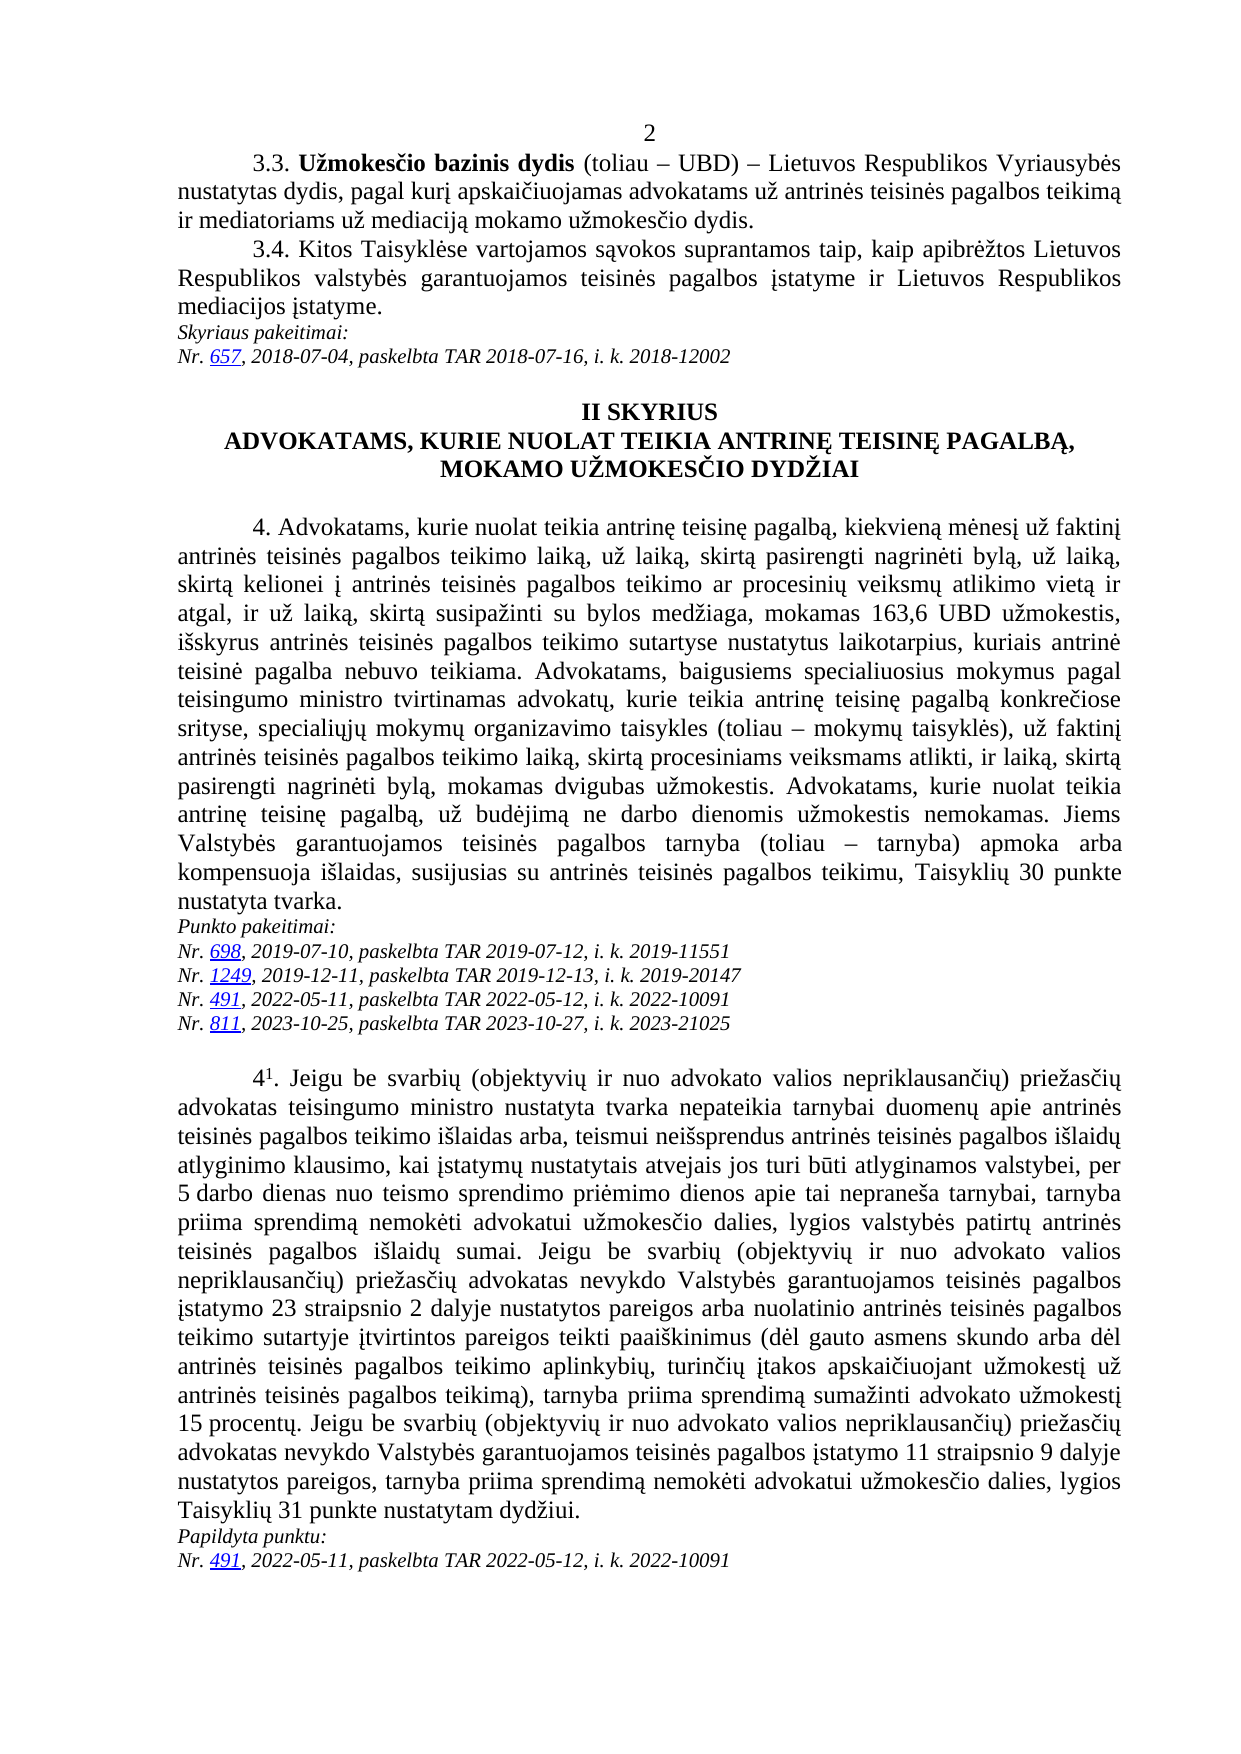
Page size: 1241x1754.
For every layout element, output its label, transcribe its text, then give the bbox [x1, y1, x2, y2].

text II SKYRIUS [177, 397, 1122, 426]
text 41. Jeigu be svarbių (objektyvių ir nuo advokato valios nepriklausančių) priežasčių advokatas teisingumo ministro nustatyta tvarka nepateikia tarnybai duomenų apie antrinės teisinės pagalbos teikimo išlaidas arba, teismui neišsprendus antrinės teisinės pagalbos išlaidų atlyginimo klausimo, kai įstatymų nustatytais atvejais jos turi būti atlyginamos valstybei, per 5 darbo dienas nuo teismo sprendimo priėmimo dienos apie tai nepraneša tarnybai, tarnyba priima sprendimą nemokėti advokatui užmokesčio dalies, lygios valstybės patirtų antrinės teisinės pagalbos išlaidų sumai. Jeigu be svarbių (objektyvių ir nuo advokato valios nepriklausančių) priežasčių advokatas nevykdo Valstybės garantuojamos teisinės pagalbos įstatymo 23 straipsnio 2 dalyje nustatytos pareigos arba nuolatinio antrinės teisinės pagalbos teikimo sutartyje įtvirtintos pareigos teikti paaiškinimus (dėl gauto asmens skundo arba dėl antrinės teisinės pagalbos teikimo aplinkybių, turinčių įtakos apskaičiuojant užmokestį už antrinės teisinės pagalbos teikimą), tarnyba priima sprendimą sumažinti advokato užmokestį 15 procentų. Jeigu be svarbių (objektyvių ir nuo advokato valios nepriklausančių) priežasčių advokatas nevykdo Valstybės garantuojamos teisinės pagalbos įstatymo 11 straipsnio 9 dalyje nustatytos pareigos, tarnyba priima sprendimą nemokėti advokatui užmokesčio dalies, lygios Taisyklių 31 punkte nustatytam dydžiui. [177, 1063, 1122, 1523]
text Nr. 491, 2022-05-11, paskelbta TAR 2022-05-12, i. k. 2022-10091 [177, 987, 1122, 1011]
text Nr. 811, 2023-10-25, paskelbta TAR 2023-10-27, i. k. 2023-21025 [177, 1011, 1122, 1035]
text Nr. 657, 2018-07-04, paskelbta TAR 2018-07-16, i. k. 2018-12002 [177, 344, 1122, 368]
text Nr. 1249, 2019-12-11, paskelbta TAR 2019-12-13, i. k. 2019-20147 [177, 963, 1122, 987]
text Nr. 491, 2022-05-11, paskelbta TAR 2022-05-12, i. k. 2022-10091 [177, 1548, 1122, 1572]
text ADVOKATAMS, KURIE NUOLAT TEIKIA ANTRINĘ TEISINĘ PAGALBĄ, MOKAMO UŽMOKESČIO DYDŽIAI [177, 426, 1122, 483]
text 3.4. Kitos Taisyklėse vartojamos sąvokos suprantamos taip, kaip apibrėžtos Lietuvos Respublikos valstybės garantuojamos teisinės pagalbos įstatyme ir Lietuvos Respublikos mediacijos įstatyme. [177, 234, 1122, 320]
text Skyriaus pakeitimai: [177, 320, 1122, 344]
text Nr. 698, 2019-07-10, paskelbta TAR 2019-07-12, i. k. 2019-11551 [177, 938, 1122, 963]
text 3.3. Užmokesčio bazinis dydis (toliau – UBD) – Lietuvos Respublikos Vyriausybės nustatytas dydis, pagal kurį apskaičiuojamas advokatams už antrinės teisinės pagalbos teikimą ir mediatoriams už mediaciją mokamo užmokesčio dydis. [177, 148, 1122, 234]
text Papildyta punktu: [177, 1523, 1122, 1548]
text Punkto pakeitimai: [177, 914, 1122, 938]
text 4. Advokatams, kurie nuolat teikia antrinę teisinę pagalbą, kiekvieną mėnesį už faktinį antrinės teisinės pagalbos teikimo laiką, už laiką, skirtą pasirengti nagrinėti bylą, už laiką, skirtą kelionei į antrinės teisinės pagalbos teikimo ar procesinių veiksmų atlikimo vietą ir atgal, ir už laiką, skirtą susipažinti su bylos medžiaga, mokamas 163,6 UBD užmokestis, išskyrus antrinės teisinės pagalbos teikimo sutartyse nustatytus laikotarpius, kuriais antrinė teisinė pagalba nebuvo teikiama. Advokatams, baigusiems specialiuosius mokymus pagal teisingumo ministro tvirtinamas advokatų, kurie teikia antrinę teisinę pagalbą konkrečiose srityse, specialiųjų mokymų organizavimo taisykles (toliau – mokymų taisyklės), už faktinį antrinės teisinės pagalbos teikimo laiką, skirtą procesiniams veiksmams atlikti, ir laiką, skirtą pasirengti nagrinėti bylą, mokamas dvigubas užmokestis. Advokatams, kurie nuolat teikia antrinę teisinę pagalbą, už budėjimą ne darbo dienomis užmokestis nemokamas. Jiems Valstybės garantuojamos teisinės pagalbos tarnyba (toliau – tarnyba) apmoka arba kompensuoja išlaidas, susijusias su antrinės teisinės pagalbos teikimu, Taisyklių 30 punkte nustatyta tvarka. [177, 512, 1122, 914]
